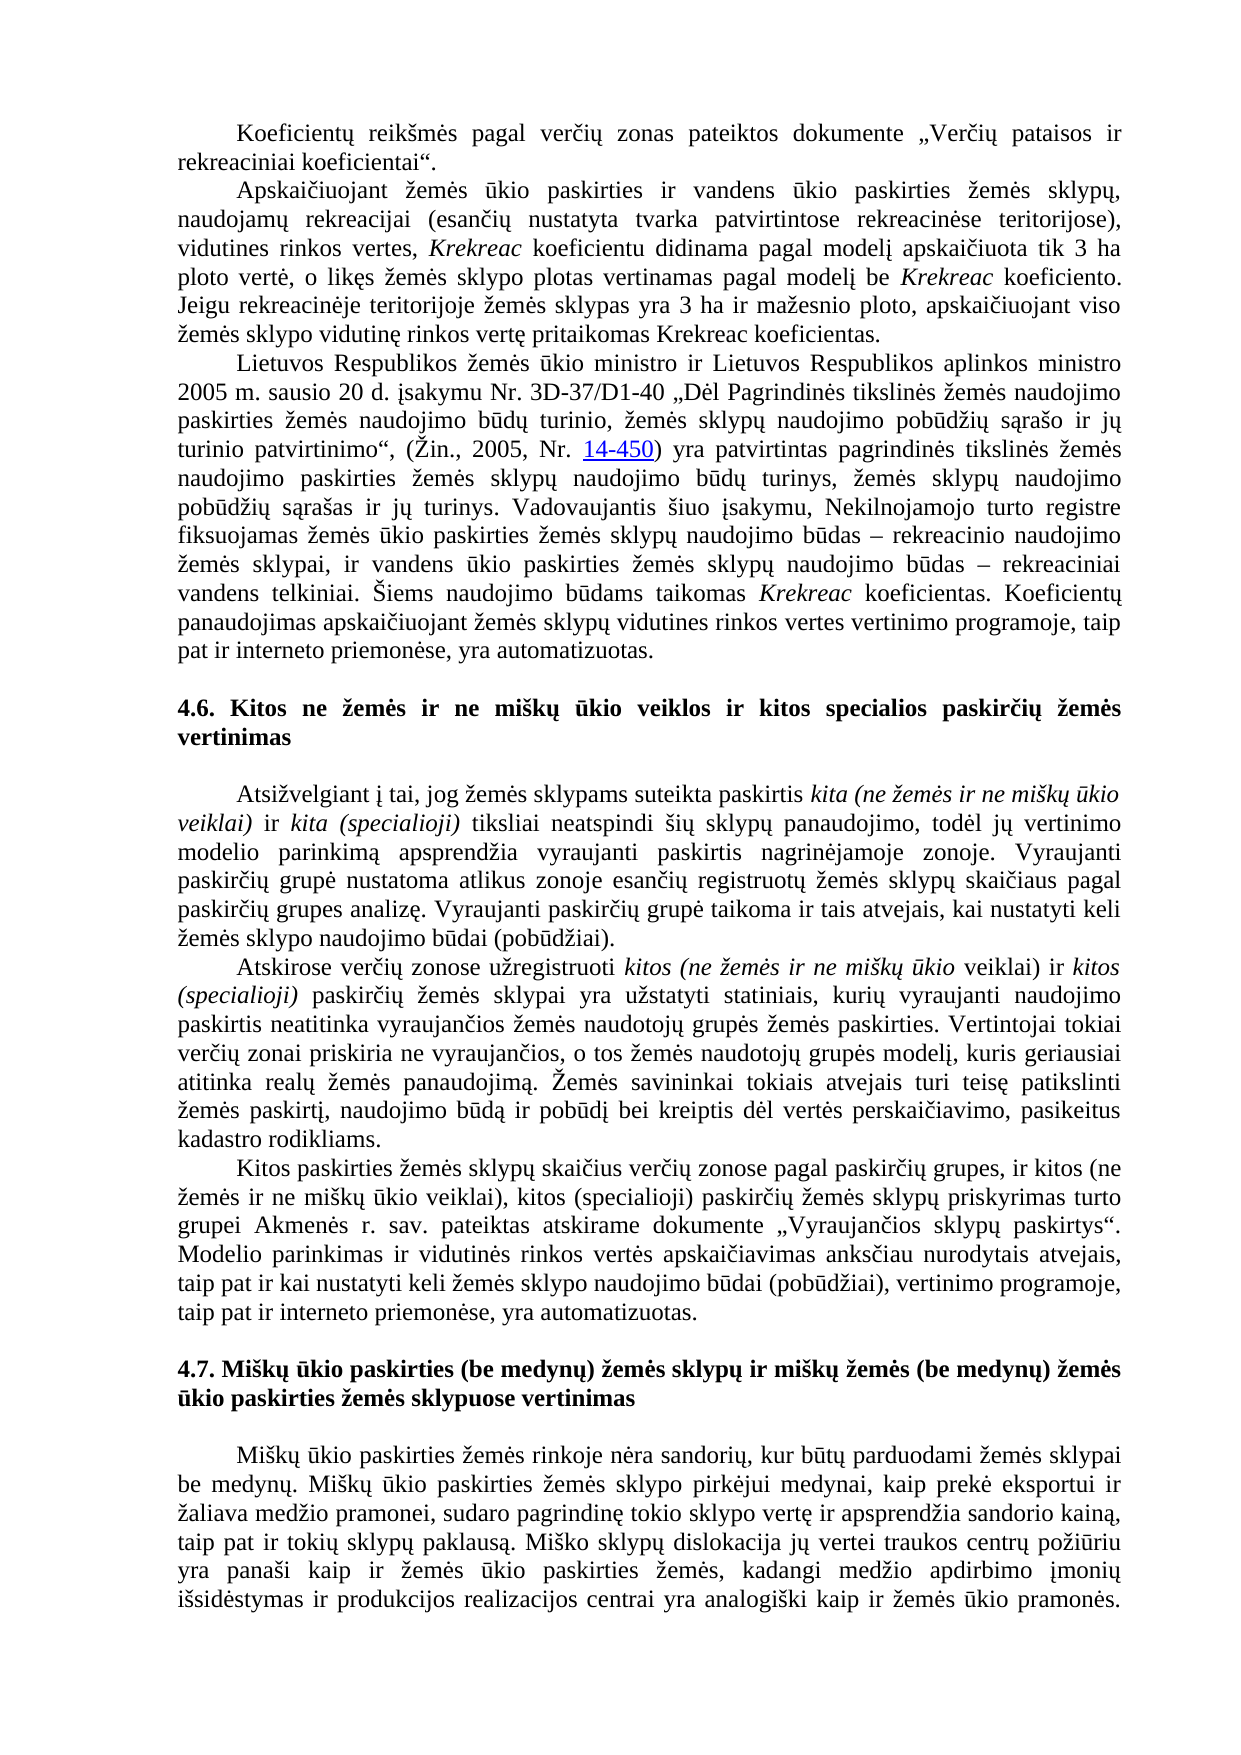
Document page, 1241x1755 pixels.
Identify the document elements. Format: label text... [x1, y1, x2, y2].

text Lietuvos Respublikos žemės ūkio ministro ir Lietuvos Respublikos aplinkos ministro 2005 m. sausio 20 d. įsakymu Nr. 3D-37/D1-40 „Dėl Pagrindinės tikslinės žemės naudojimo paskirties žemės naudojimo būdų turinio, žemės sklypų naudojimo pobūdžių sąrašo ir jų turinio patvirtinimo“, (Žin., 2005, Nr. 14-450) yra patvirtintas pagrindinės tikslinės žemės naudojimo paskirties žemės sklypų naudojimo būdų turinys, žemės sklypų naudojimo pobūdžių sąrašas ir jų turinys. Vadovaujantis šiuo įsakymu, Nekilnojamojo turto registre fiksuojamas žemės ūkio paskirties žemės sklypų naudojimo būdas – rekreacinio naudojimo žemės sklypai, ir vandens ūkio paskirties žemės sklypų naudojimo būdas – rekreaciniai vandens telkiniai. Šiems naudojimo būdams taikomas Krekreac koeficientas. Koeficientų panaudojimas apskaičiuojant žemės sklypų vidutines rinkos vertes vertinimo programoje, taip pat ir interneto priemonėse, yra automatizuotas. [177, 348, 1122, 664]
text Miškų ūkio paskirties žemės rinkoje nėra sandorių, kur būtų parduodami žemės sklypai be medynų. Miškų ūkio paskirties žemės sklypo pirkėjui medynai, kaip prekė eksportui ir žaliava medžio pramonei, sudaro pagrindinę tokio sklypo vertę ir apsprendžia sandorio kainą, taip pat ir tokių sklypų paklausą. Miško sklypų dislokacija jų vertei traukos centrų požiūriu yra panaši kaip ir žemės ūkio paskirties žemės, kadangi medžio apdirbimo įmonių išsidėstymas ir produkcijos realizacijos centrai yra analogiški kaip ir žemės ūkio pramonės. [177, 1441, 1122, 1613]
text Atsižvelgiant į tai, jog žemės sklypams suteikta paskirtis kita (ne žemės ir ne miškų ūkio veiklai) ir kita (specialioji) tiksliai neatspindi šių sklypų panaudojimo, todėl jų vertinimo modelio parinkimą apsprendžia vyraujanti paskirtis nagrinėjamoje zonoje. Vyraujanti paskirčių grupė nustatoma atlikus zonoje esančių registruotų žemės sklypų skaičiaus pagal paskirčių grupes analizę. Vyraujanti paskirčių grupė taikoma ir tais atvejais, kai nustatyti keli žemės sklypo naudojimo būdai (pobūdžiai). [177, 779, 1122, 952]
text 4.7. Miškų ūkio paskirties (be medynų) žemės sklypų ir miškų žemės (be medynų) žemės ūkio paskirties žemės sklypuose vertinimas [177, 1354, 1122, 1412]
text 4.6. Kitos ne žemės ir ne miškų ūkio veiklos ir kitos specialios paskirčių žemės vertinimas [177, 693, 1122, 751]
text Apskaičiuojant žemės ūkio paskirties ir vandens ūkio paskirties žemės sklypų, naudojamų rekreacijai (esančių nustatyta tvarka patvirtintose rekreacinėse teritorijose), vidutines rinkos vertes, Krekreac koeficientu didinama pagal modelį apskaičiuota tik 3 ha ploto vertė, o likęs žemės sklypo plotas vertinamas pagal modelį be Krekreac koeficiento. Jeigu rekreacinėje teritorijoje žemės sklypas yra 3 ha ir mažesnio ploto, apskaičiuojant viso žemės sklypo vidutinę rinkos vertę pritaikomas Krekreac koeficientas. [177, 176, 1122, 348]
text Koeficientų reikšmės pagal verčių zonas pateiktos dokumente „Verčių pataisos ir rekreaciniai koeficientai“. [177, 118, 1122, 176]
text Kitos paskirties žemės sklypų skaičius verčių zonose pagal paskirčių grupes, ir kitos (ne žemės ir ne miškų ūkio veiklai), kitos (specialioji) paskirčių žemės sklypų priskyrimas turto grupei Akmenės r. sav. pateiktas atskirame dokumente „Vyraujančios sklypų paskirtys“. Modelio parinkimas ir vidutinės rinkos vertės apskaičiavimas anksčiau nurodytais atvejais, taip pat ir kai nustatyti keli žemės sklypo naudojimo būdai (pobūdžiai), vertinimo programoje, taip pat ir interneto priemonėse, yra automatizuotas. [177, 1153, 1122, 1326]
text Atskirose verčių zonose užregistruoti kitos (ne žemės ir ne miškų ūkio veiklai) ir kitos (specialioji) paskirčių žemės sklypai yra užstatyti statiniais, kurių vyraujanti naudojimo paskirtis neatitinka vyraujančios žemės naudotojų grupės žemės paskirties. Vertintojai tokiai verčių zonai priskiria ne vyraujančios, o tos žemės naudotojų grupės modelį, kuris geriausiai atitinka realų žemės panaudojimą. Žemės savininkai tokiais atvejais turi teisę patikslinti žemės paskirtį, naudojimo būdą ir pobūdį bei kreiptis dėl vertės perskaičiavimo, pasikeitus kadastro rodikliams. [177, 952, 1122, 1153]
